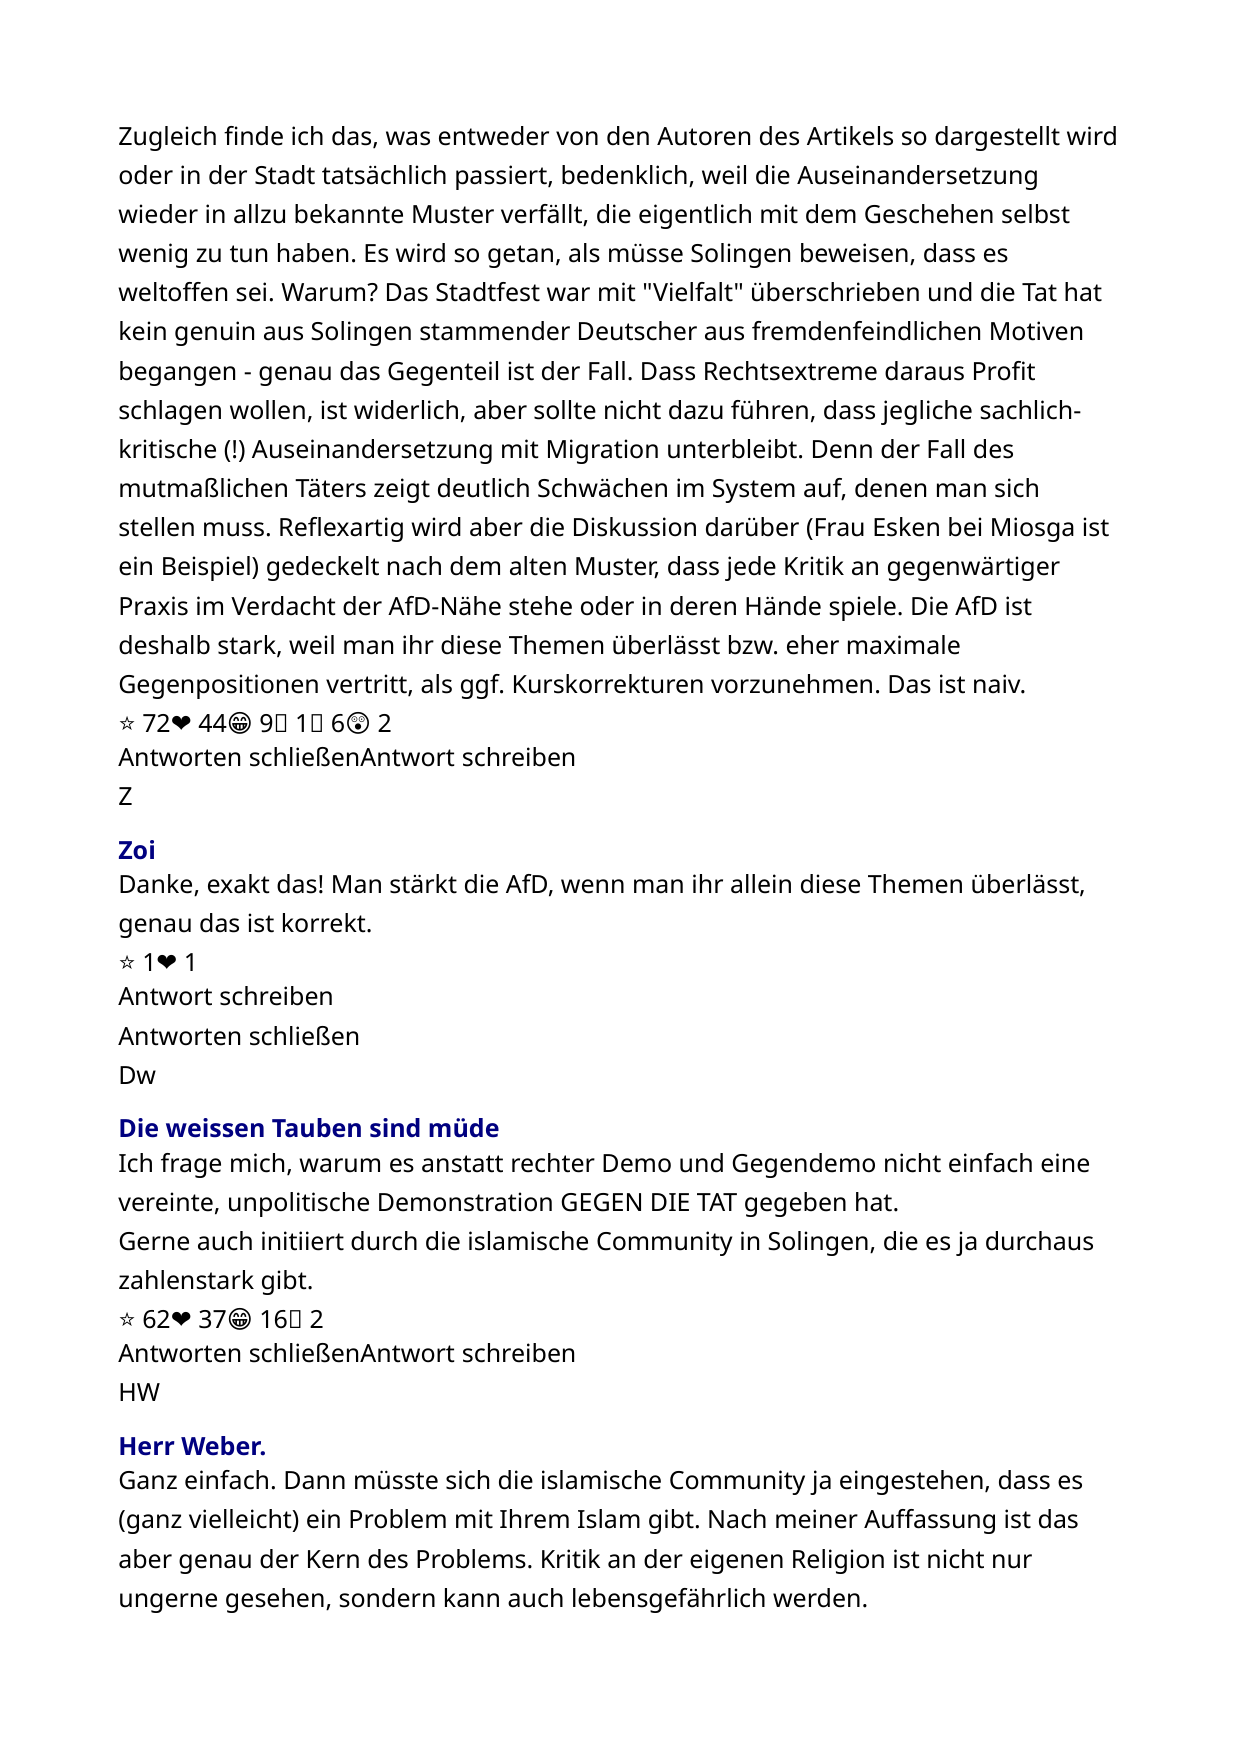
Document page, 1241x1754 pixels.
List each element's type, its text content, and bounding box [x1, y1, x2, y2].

text Ich frage mich, warum es anstatt rechter Demo und Gegendemo nicht einfach eine vereinte, unpolitische Demonstration GEGEN DIE TAT gegeben hat. [118, 1145, 1122, 1218]
text Gerne auch initiiert durch die islamische Community in Solingen, die es ja durchaus zahlenstark gibt. [118, 1223, 1122, 1297]
text Dw [118, 1057, 1122, 1091]
text ⭐️ 1❤️ 1 [118, 945, 1122, 979]
text Zugleich finde ich das, was entweder von den Autoren des Artikels so dargestellt wird oder in der Stadt tatsächlich passiert, bedenklich, weil die Auseinandersetzung wieder in allzu bekannte Muster verfällt, die eigentlich mit dem Geschehen selbst wenig zu tun haben. Es wird so getan, als müsse Solingen beweisen, dass es weltoffen sei. Warum? Das Stadtfest war mit "Vielfalt" überschrieben und die Tat hat kein genuin aus Solingen stammender Deutscher aus fremdenfeindlichen Motiven begangen - genau das Gegenteil ist der Fall. Dass Rechtsextreme daraus Profit schlagen wollen, ist widerlich, aber sollte nicht dazu führen, dass jegliche sachlich-kritische (!) Auseinandersetzung mit Migration unterbleibt. Denn der Fall des mutmaßlichen Täters zeigt deutlich Schwächen im System auf, denen man sich stellen muss. Reflexartig wird aber die Diskussion darüber (Frau Esken bei Miosga ist ein Beispiel) gedeckelt nach dem alten Muster, dass jede Kritik an gegenwärtiger Praxis im Verdacht der AfD-Nähe stehe oder in deren Hände spiele. Die AfD ist deshalb stark, weil man ihr diese Themen überlässt bzw. eher maximale Gegenpositionen vertritt, als ggf. Kurskorrekturen vorzunehmen. Das ist naiv. [118, 118, 1122, 701]
text Danke, exakt das! Man stärkt die AfD, wenn man ihr allein diese Themen überlässt, genau das ist korrekt. [118, 867, 1122, 940]
text Antworten schließen [118, 1018, 1122, 1052]
text Z [118, 779, 1122, 813]
text Ganz einfach. Dann müsste sich die islamische Community ja eingestehen, dass es (ganz vielleicht) ein Problem mit Ihrem Islam gibt. Nach meiner Auffassung ist das aber genau der Kern des Problems. Kritik an der eigenen Religion ist nicht nur ungerne gesehen, sondern kann auch lebensgefährlich werden. [118, 1463, 1122, 1614]
text ⭐️ 72❤️ 44😁 9🙁 1🤨 6😲 2 [118, 706, 1122, 740]
text ⭐️ 62❤️ 37😁 16🤨 2 [118, 1302, 1122, 1336]
subtitle Die weissen Tauben sind müde [118, 1111, 1122, 1145]
subtitle Herr Weber. [118, 1429, 1122, 1463]
text Antworten schließenAntwort schreiben [118, 1336, 1122, 1370]
text Antworten schließenAntwort schreiben [118, 740, 1122, 774]
subtitle Zoi [118, 833, 1122, 867]
text HW [118, 1375, 1122, 1409]
text Antwort schreiben [118, 979, 1122, 1013]
